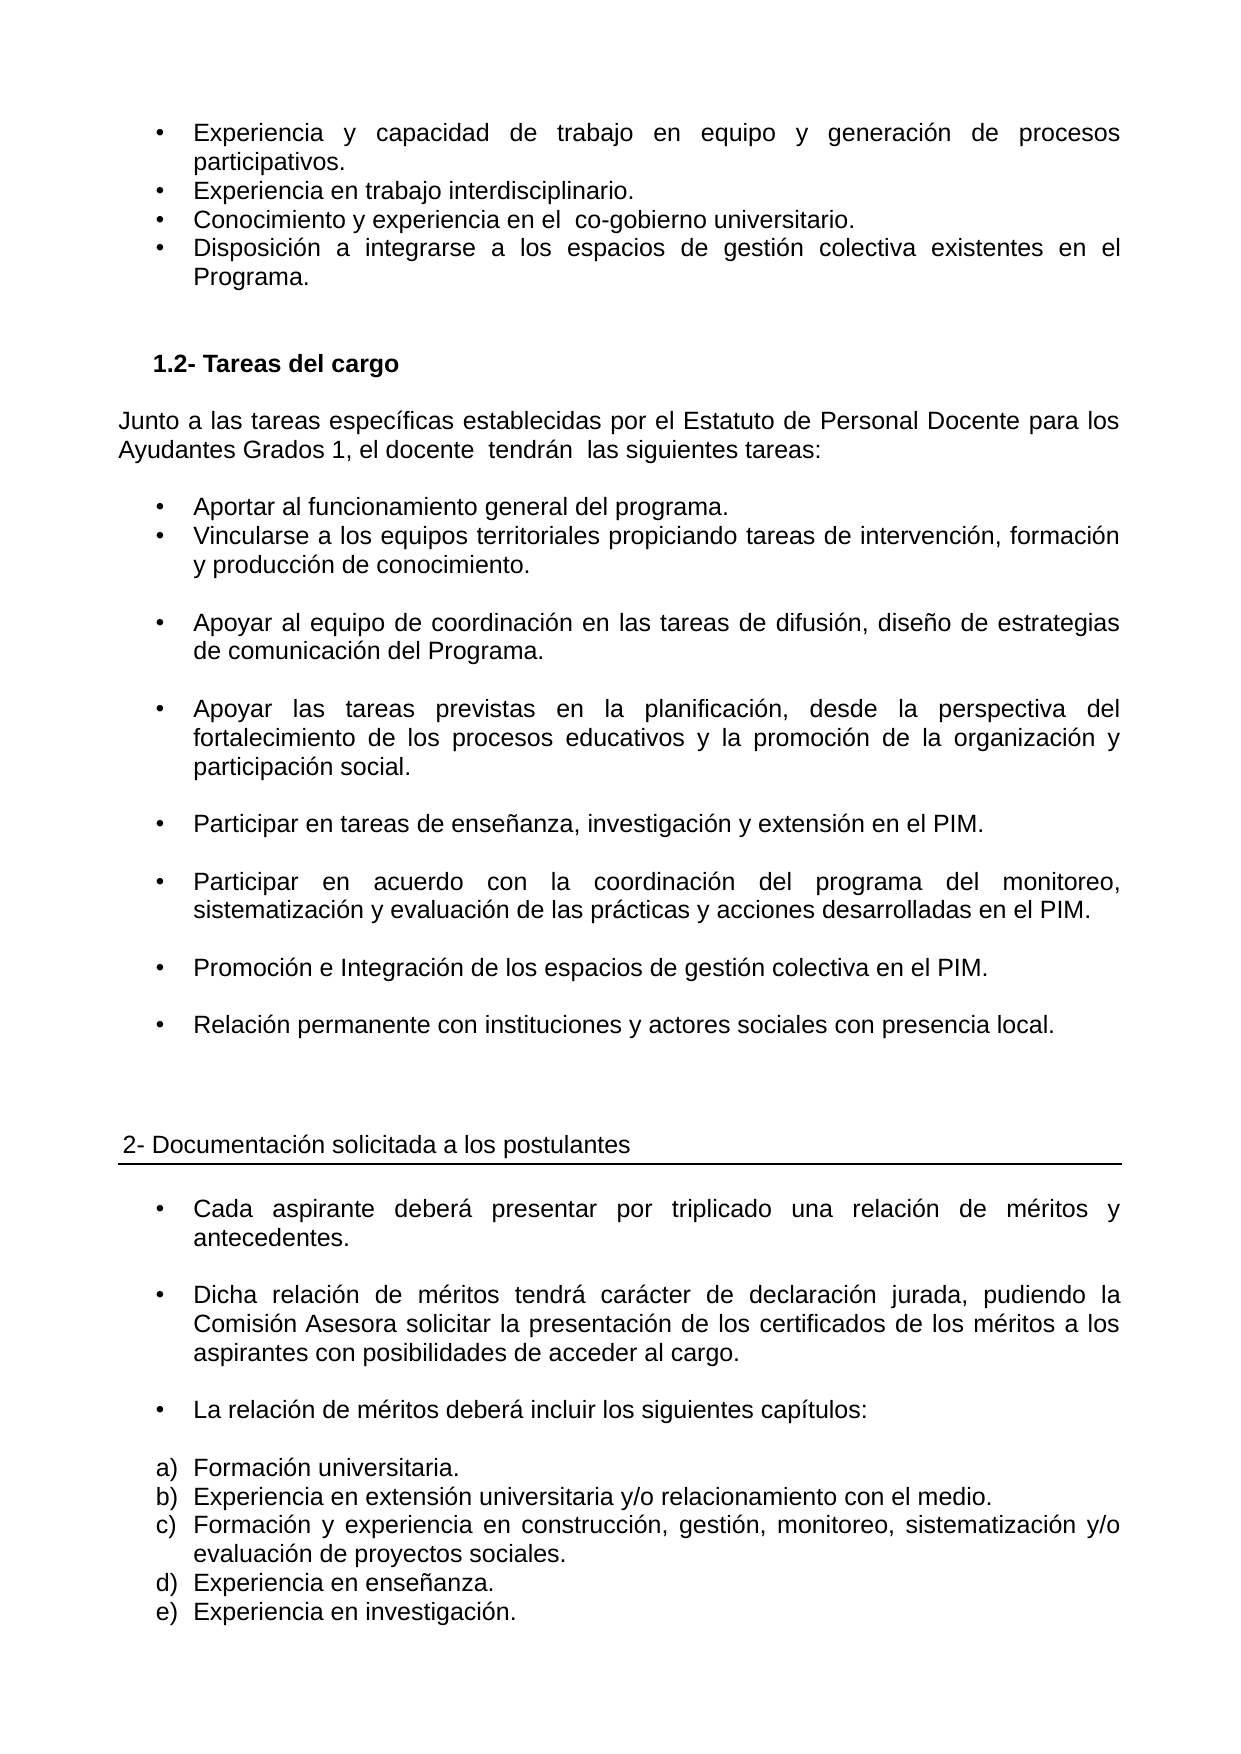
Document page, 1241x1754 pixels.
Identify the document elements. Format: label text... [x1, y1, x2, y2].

list La relación de méritos deberá incluir los siguientes capítulos: [156, 1395, 1122, 1424]
list Formación y experiencia en construcción, gestión, monitoreo, sistematización y/o evaluación de proyectos sociales. [156, 1511, 1122, 1568]
list Apoyar las tareas previstas en la planificación, desde la perspectiva del fortalecimiento de los procesos educativos y la promoción de la organización y participación social. [156, 694, 1122, 780]
list Experiencia y capacidad de trabajo en equipo y generación de procesos participativos. [156, 118, 1122, 176]
list Conocimiento y experiencia en el co-gobierno universitario. [156, 204, 1122, 233]
text 1.2- Tareas del cargo [153, 348, 1122, 377]
list Dicha relación de méritos tendrá carácter de declaración jurada, pudiendo la Comisión Asesora solicitar la presentación de los certificados de los méritos a los aspirantes con posibilidades de acceder al cargo. [156, 1280, 1122, 1367]
list Aportar al funcionamiento general del programa. [156, 492, 1122, 521]
list Participar en tareas de enseñanza, investigación y extensión en el PIM. [156, 809, 1122, 838]
list Vincularse a los equipos territoriales propiciando tareas de intervención, formación y producción de conocimiento. [156, 521, 1122, 579]
list Apoyar al equipo de coordinación en las tareas de difusión, diseño de estrategias de comunicación del Programa. [156, 607, 1122, 665]
text 2- Documentación solicitada a los postulantes [118, 1126, 1122, 1163]
list Promoción e Integración de los espacios de gestión colectiva en el PIM. [156, 953, 1122, 982]
list Participar en acuerdo con la coordinación del programa del monitoreo, sistematización y evaluación de las prácticas y acciones desarrolladas en el PIM. [156, 867, 1122, 924]
list Experiencia en extensión universitaria y/o relacionamiento con el medio. [156, 1482, 1122, 1511]
list Formación universitaria. [156, 1453, 1122, 1482]
list Experiencia en investigación. [156, 1597, 1122, 1626]
list Relación permanente con instituciones y actores sociales con presencia local. [156, 1011, 1122, 1039]
list Disposición a integrarse a los espacios de gestión colectiva existentes en el Programa. [156, 233, 1122, 291]
list Experiencia en trabajo interdisciplinario. [156, 176, 1122, 204]
list Cada aspirante deberá presentar por triplicado una relación de méritos y antecedentes. [156, 1194, 1122, 1252]
text Junto a las tareas específicas establecidas por el Estatuto de Personal Docente para los Ayudantes Grados 1, el docente tendrán las siguientes tareas: [118, 406, 1122, 463]
list Experiencia en enseñanza. [156, 1568, 1122, 1597]
